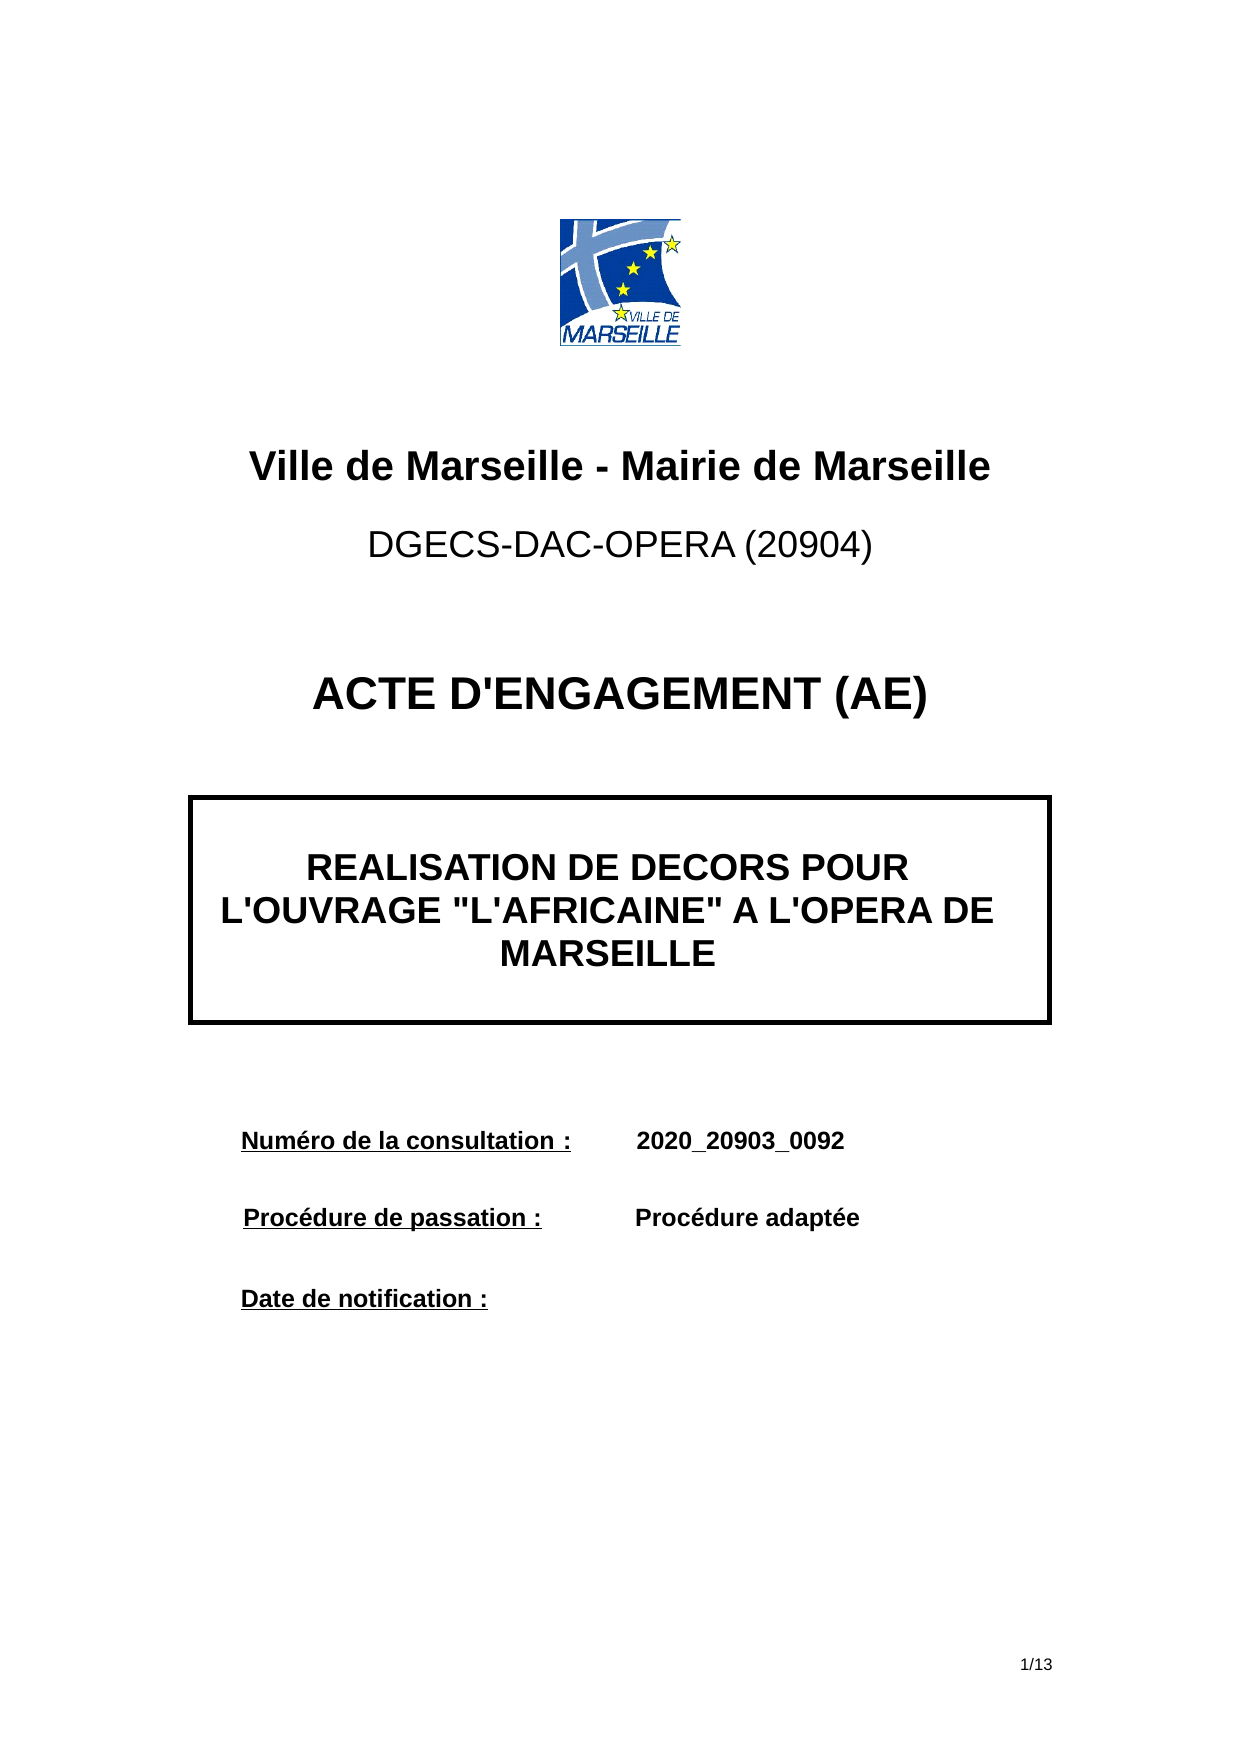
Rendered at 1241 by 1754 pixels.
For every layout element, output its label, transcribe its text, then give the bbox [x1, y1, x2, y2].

text Ville de Marseille - Mairie de Marseille [188, 441, 1052, 489]
text ACTE D'ENGAGEMENT (AE) [188, 667, 1052, 719]
text REALISATION DE DECORS POUR L'OUVRAGE "L'AFRICAINE" A L'OPERA DE MARSEILLE [193, 838, 1047, 975]
text Date de notification : [241, 1284, 1052, 1313]
text Procédure de passation : Procédure adaptée [243, 1203, 1052, 1231]
text Numéro de la consultation : 2020_20903_0092 [241, 1126, 1052, 1155]
text DGECS-DAC-OPERA (20904) [188, 523, 1052, 566]
